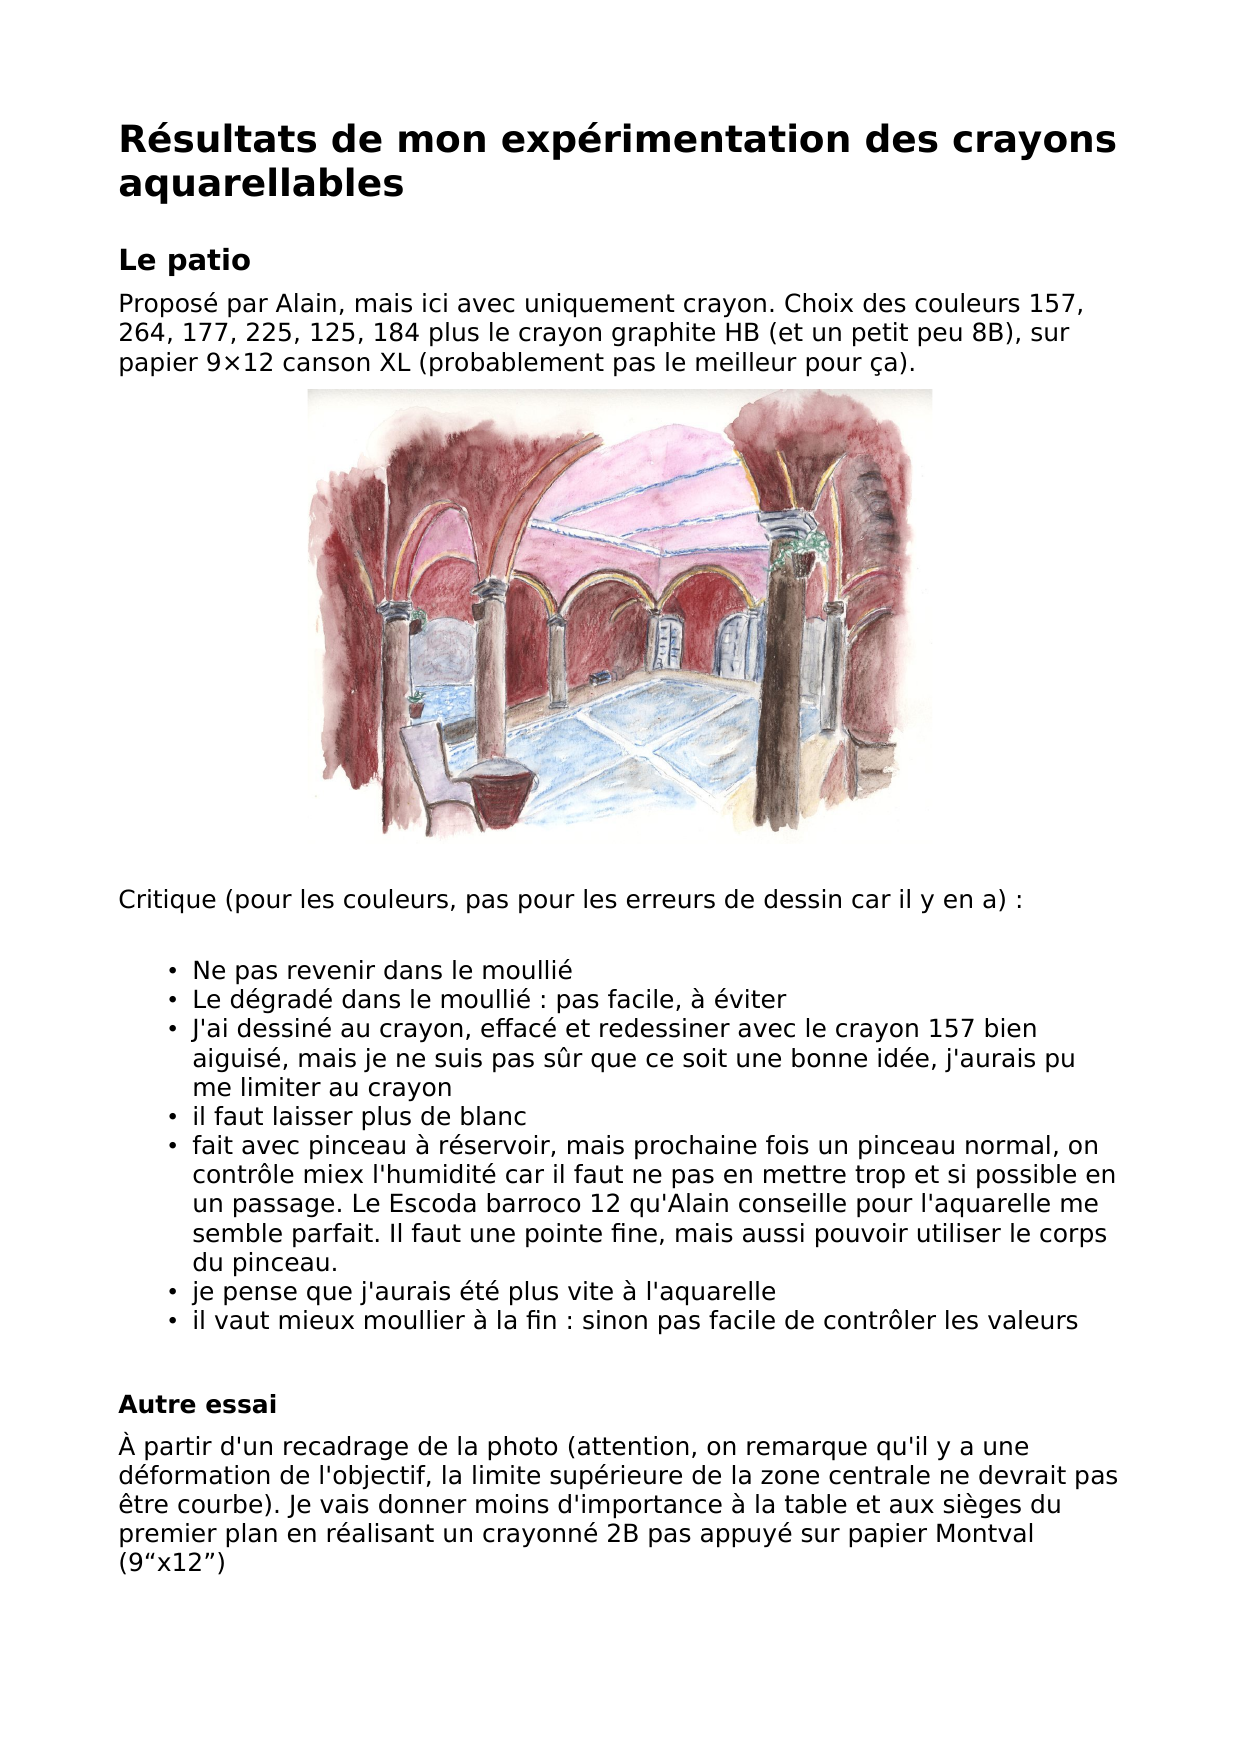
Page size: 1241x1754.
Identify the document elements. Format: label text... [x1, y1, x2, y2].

subtitle Résultats de mon expérimentation des crayons aquarellables [118, 118, 1122, 205]
subtitle Autre essai [118, 1390, 1122, 1419]
text À partir d'un recadrage de la photo (attention, on remarque qu'il y a une déformation de l'objectif, la limite supérieure de la zone centrale ne devrait pas être courbe). Je vais donner moins d'importance à la table et aux sièges du premier plan en réalisant un crayonné 2B pas appuyé sur papier Montval (9“x12”) [118, 1432, 1122, 1577]
list il faut laisser plus de blanc [177, 1102, 1122, 1131]
list J'ai dessiné au crayon, effacé et redessiner avec le crayon 157 bien aiguisé, mais je ne suis pas sûr que ce soit une bonne idée, j'aurais pu me limiter au crayon [177, 1015, 1122, 1102]
list fait avec pinceau à réservoir, mais prochaine fois un pinceau normal, on contrôle miex l'humidité car il faut ne pas en mettre trop et si possible en un passage. Le Escoda barroco 12 qu'Alain conseille pour l'aquarelle me semble parfait. Il faut une pointe fine, mais aussi pouvoir utiliser le corps du pinceau. [177, 1131, 1122, 1277]
text Critique (pour les couleurs, pas pour les erreurs de dessin car il y en a) : [118, 885, 1122, 914]
picture [307, 389, 933, 844]
list Le dégradé dans le moullié : pas facile, à éviter [177, 986, 1122, 1015]
subtitle Le patio [118, 243, 1122, 277]
list je pense que j'aurais été plus vite à l'aquarelle [177, 1277, 1122, 1306]
text Proposé par Alain, mais ici avec uniquement crayon. Choix des couleurs 157, 264, 177, 225, 125, 184 plus le crayon graphite HB (et un petit peu 8B), sur papier 9×12 canson XL (probablement pas le meilleur pour ça). [118, 289, 1122, 377]
list Ne pas revenir dans le moullié [177, 956, 1122, 986]
list il vaut mieux moullier à la fin : sinon pas facile de contrôler les valeurs [177, 1306, 1122, 1336]
